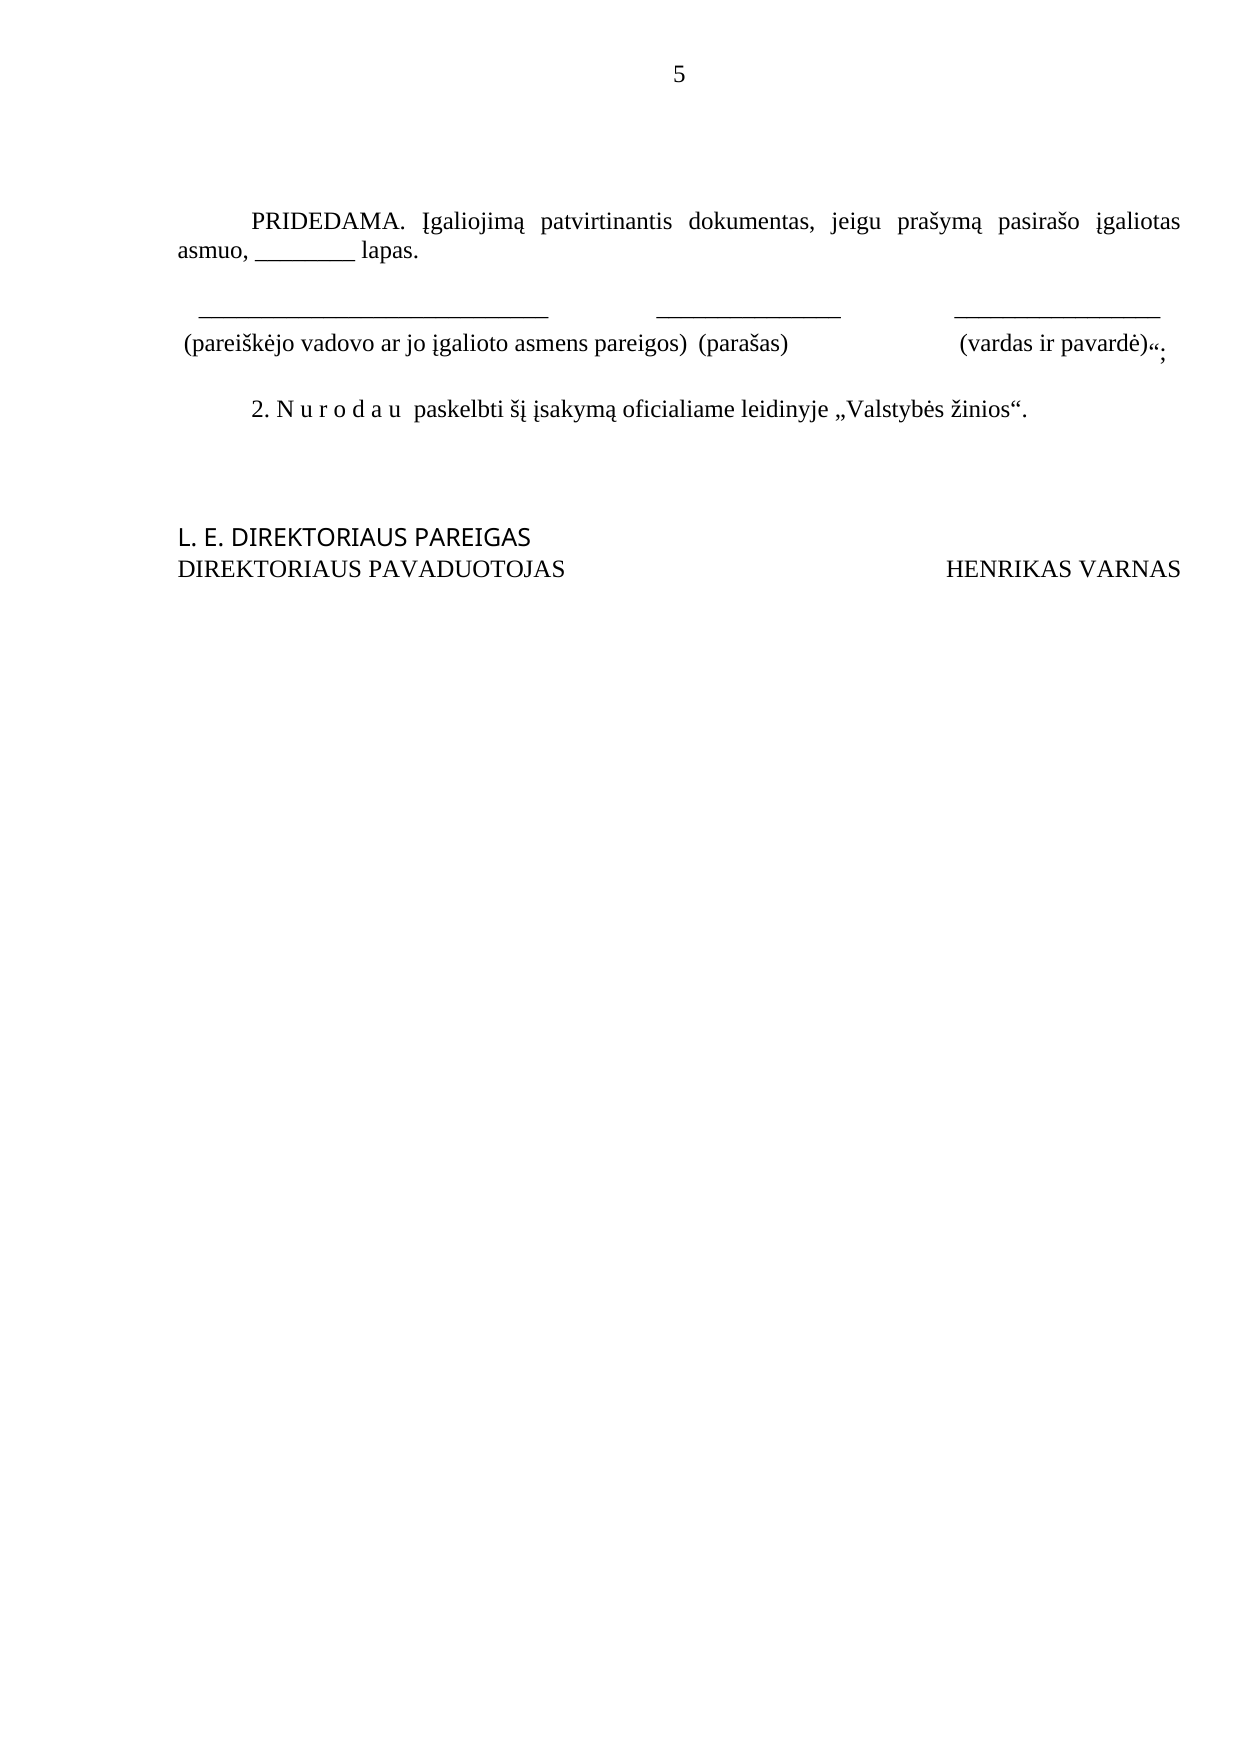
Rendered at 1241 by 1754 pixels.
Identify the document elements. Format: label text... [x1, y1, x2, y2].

text Direktoriaus pavaduotojas Henrikas Varnas [177, 554, 1181, 583]
text (pareiškėjo vadovo ar jo įgalioto asmens pareigos) (parašas) (vardas ir pavardė)“; [177, 328, 1181, 365]
text 2. Nurodau paskelbti šį įsakymą oficialiame leidinyje „Valstybės žinios“. [177, 394, 1181, 423]
text PRIDEDAMA. Įgaliojimą patvirtinantis dokumentas, jeigu prašymą pasirašo įgaliotas asmuo, ________ lapas. [177, 206, 1181, 263]
text l. e. direktoriaus pareigas [177, 520, 1181, 554]
